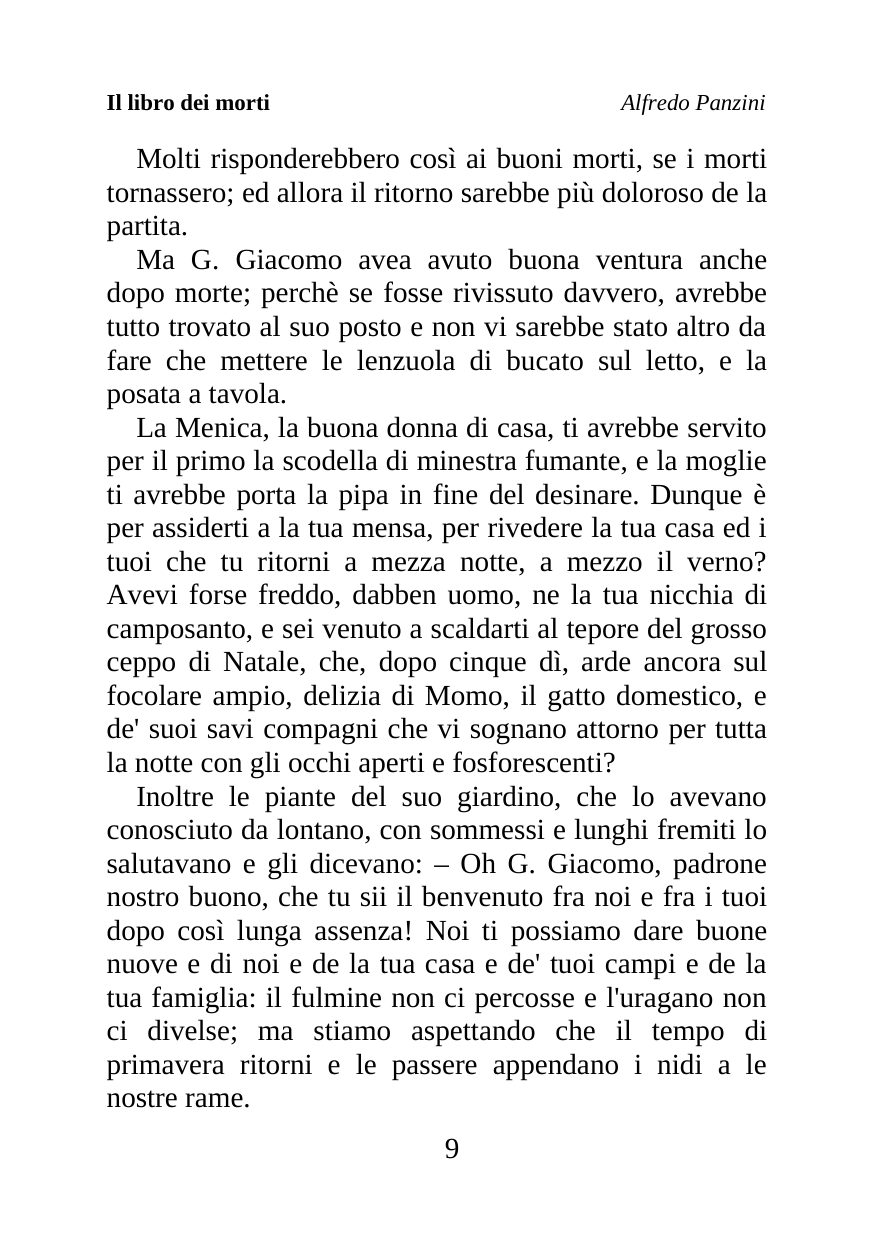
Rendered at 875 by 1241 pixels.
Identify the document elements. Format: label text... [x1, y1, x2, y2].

text Ma G. Giacomo avea avuto buona ventura anche dopo morte; perchè se fosse rivissuto davvero, avrebbe tutto trovato al suo posto e non vi sarebbe stato altro da fare che mettere le lenzuola di bucato sul letto, e la posata a tavola. [106, 242, 768, 410]
text La Menica, la buona donna di casa, ti avrebbe servito per il primo la scodella di minestra fumante, e la moglie ti avrebbe porta la pipa in fine del desinare. Dunque è per assiderti a la tua mensa, per rivedere la tua casa ed i tuoi che tu ritorni a mezza notte, a mezzo il verno? Avevi forse freddo, dabben uomo, ne la tua nicchia di camposanto, e sei venuto a scaldarti al tepore del grosso ceppo di Natale, che, dopo cinque dì, arde ancora sul focolare ampio, delizia di Momo, il gatto domestico, e de' suoi savi compagni che vi sognano attorno per tutta la notte con gli occhi aperti e fosforescenti? [106, 410, 768, 779]
text Inoltre le piante del suo giardino, che lo avevano conosciuto da lontano, con sommessi e lunghi fremiti lo salutavano e gli dicevano: – Oh G. Giacomo, padrone nostro buono, che tu sii il benvenuto fra noi e fra i tuoi dopo così lunga assenza! Noi ti possiamo dare buone nuove e di noi e de la tua casa e de' tuoi campi e de la tua famiglia: il fulmine non ci percosse e l'uragano non ci divelse; ma stiamo aspettando che il tempo di primavera ritorni e le passere appendano i nidi a le nostre rame. [106, 779, 768, 1114]
text Molti risponderebbero così ai buoni morti, se i morti tornassero; ed allora il ritorno sarebbe più doloroso de la partita. [106, 141, 768, 242]
